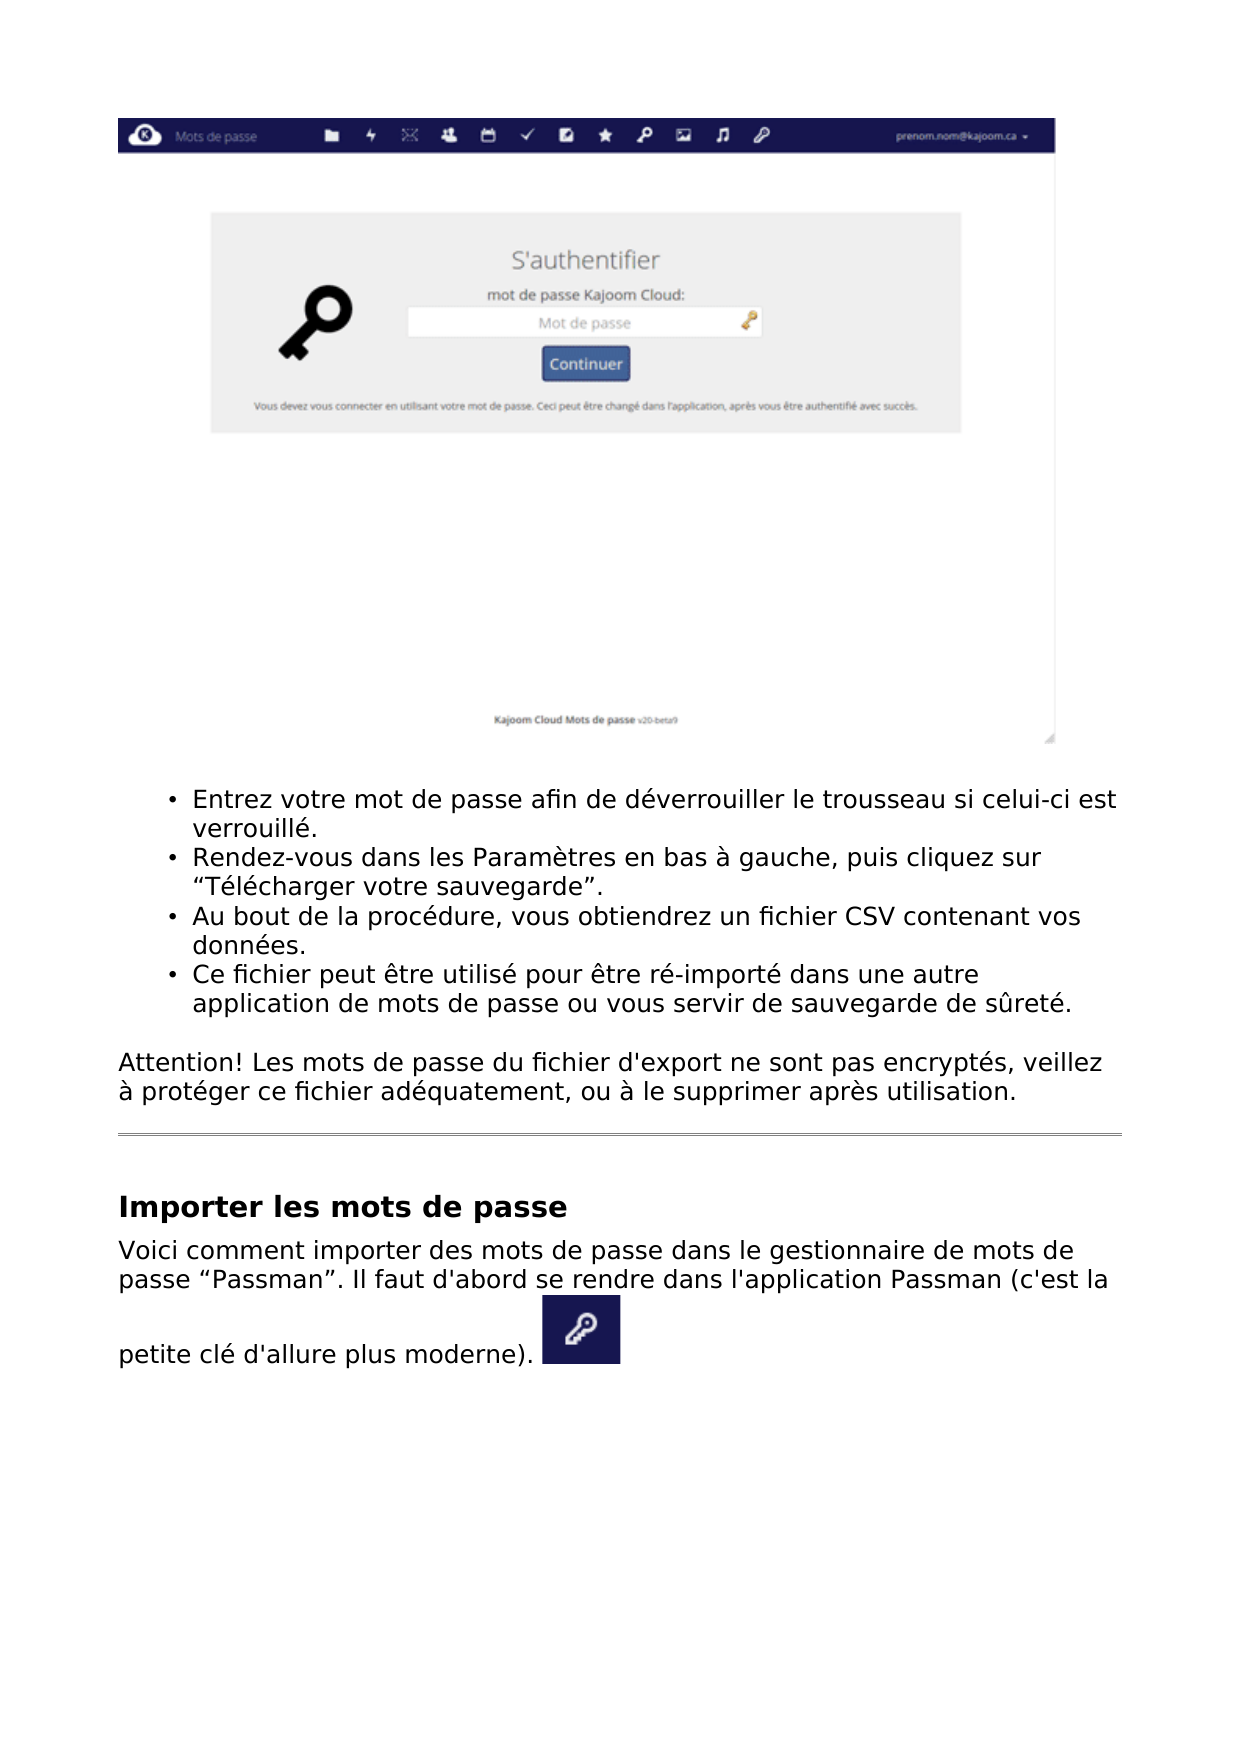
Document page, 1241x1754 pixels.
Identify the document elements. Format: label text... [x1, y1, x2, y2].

list Ce fichier peut être utilisé pour être ré-importé dans une autre application de mots de passe ou vous servir de sauvegarde de sûreté. [177, 960, 1122, 1018]
text Voici comment importer des mots de passe dans le gestionnaire de mots de passe “Passman”. Il faut d'abord se rendre dans l'application Passman (c'est la petite clé d'allure plus moderne). [118, 1237, 1122, 1369]
list Au bout de la procédure, vous obtiendrez un fichier CSV contenant vos données. [177, 902, 1122, 960]
list Rendez-vous dans les Paramètres en bas à gauche, puis cliquez sur “Télécharger votre sauvegarde”. [177, 843, 1122, 902]
picture [118, 118, 1056, 744]
picture [542, 1295, 621, 1364]
subtitle Importer les mots de passe [118, 1190, 1122, 1224]
text Attention! Les mots de passe du fichier d'export ne sont pas encryptés, veillez à protéger ce fichier adéquatement, ou à le supprimer après utilisation. [118, 1048, 1122, 1106]
list Entrez votre mot de passe afin de déverrouiller le trousseau si celui-ci est verrouillé. [177, 785, 1122, 843]
